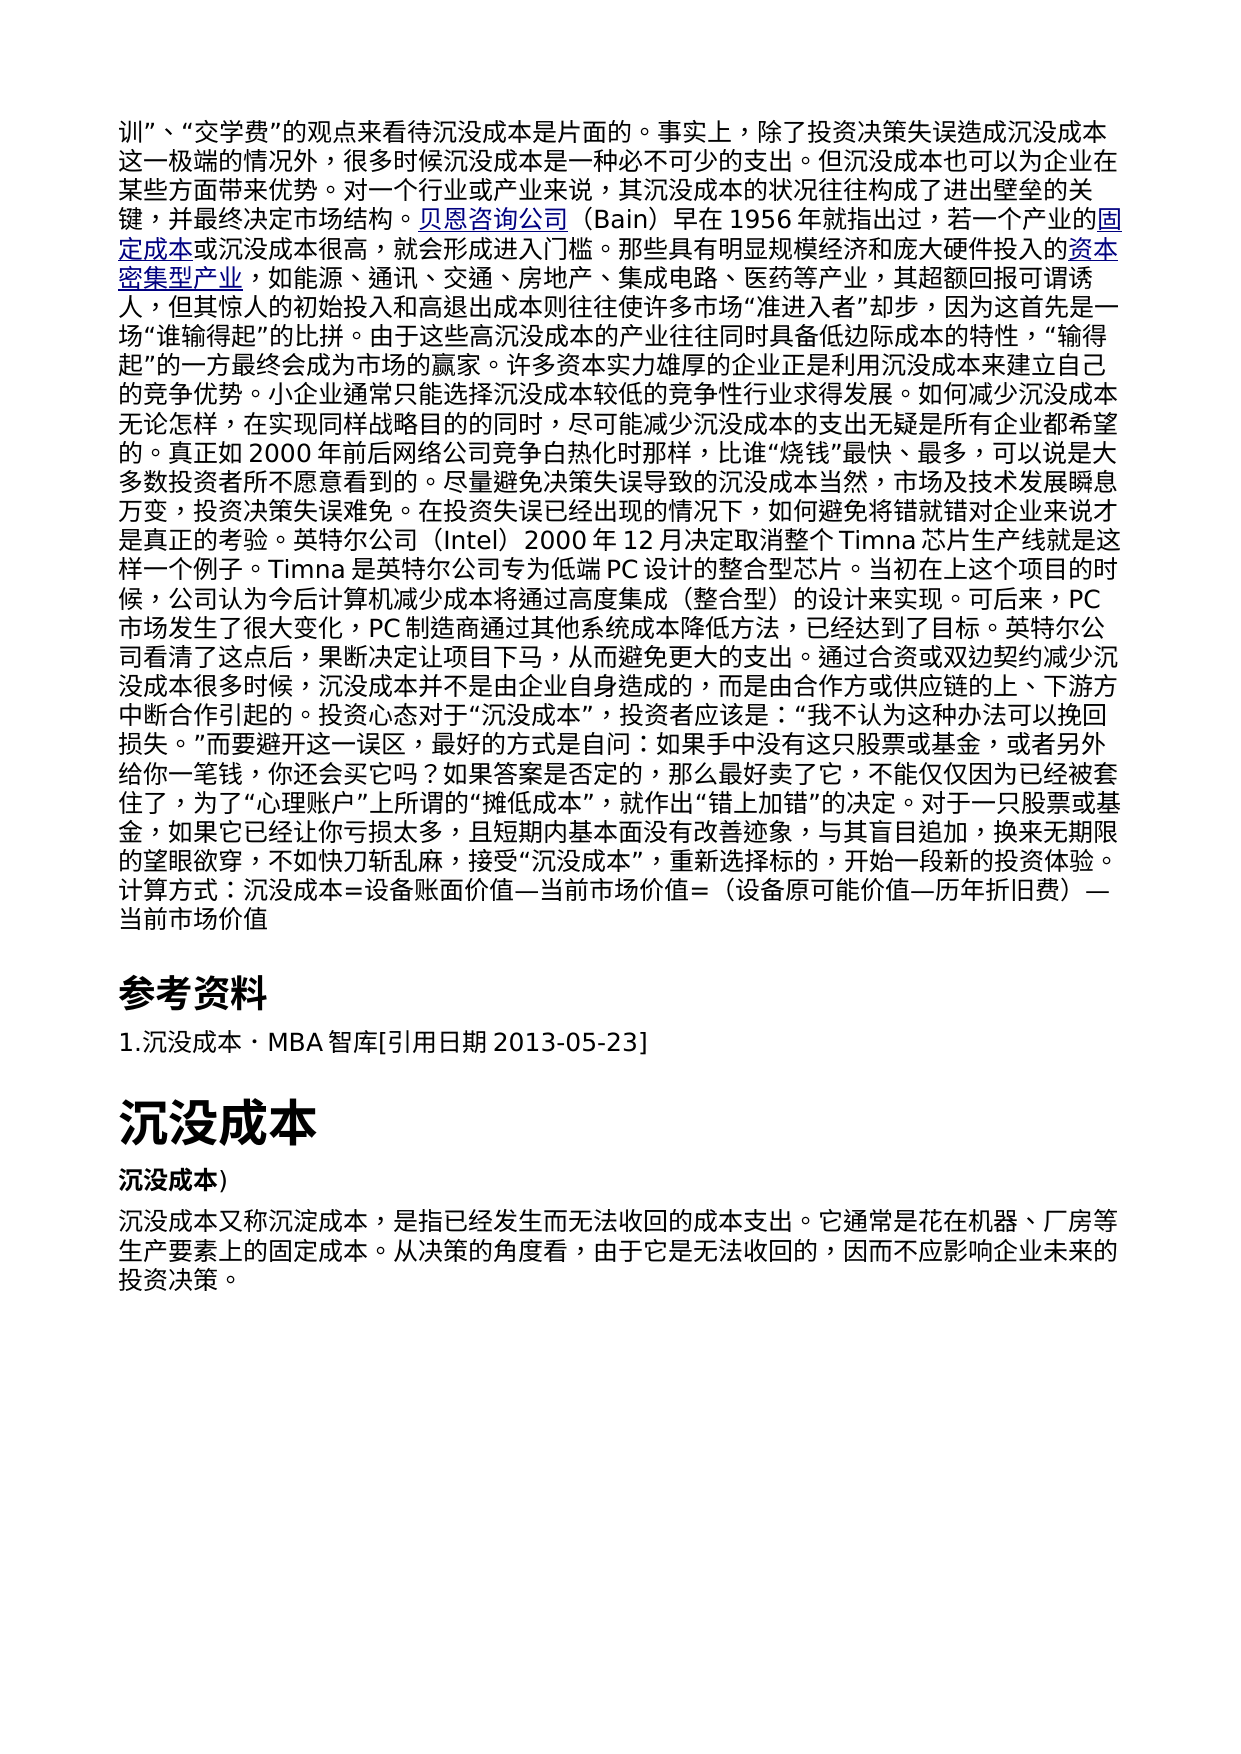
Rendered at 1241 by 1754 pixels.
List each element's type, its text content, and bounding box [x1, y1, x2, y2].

subtitle 沉没成本 [118, 1095, 1122, 1153]
text 1.沉没成本．MBA智库[引用日期2013-05-23] [118, 1028, 1122, 1058]
text 沉没成本) [118, 1166, 1122, 1195]
text 训”、“交学费”的观点来看待沉没成本是片面的。事实上，除了投资决策失误造成沉没成本这一极端的情况外，很多时候沉没成本是一种必不可少的支出。但沉没成本也可以为企业在某些方面带来优势。对一个行业或产业来说，其沉没成本的状况往往构成了进出壁垒的关键，并最终决定市场结构。贝恩咨询公司（Bain）早在1956年就指出过，若一个产业的固定成本或沉没成本很高，就会形成进入门槛。那些具有明显规模经济和庞大硬件投入的资本密集型产业，如能源、通讯、交通、房地产、集成电路、医药等产业，其超额回报可谓诱人，但其惊人的初始投入和高退出成本则往往使许多市场“准进入者”却步，因为这首先是一场“谁输得起”的比拼。由于这些高沉没成本的产业往往同时具备低边际成本的特性，“输得起”的一方最终会成为市场的赢家。许多资本实力雄厚的企业正是利用沉没成本来建立自己的竞争优势。小企业通常只能选择沉没成本较低的竞争性行业求得发展。如何减少沉没成本无论怎样，在实现同样战略目的的同时，尽可能减少沉没成本的支出无疑是所有企业都希望的。真正如2000年前后网络公司竞争白热化时那样，比谁“烧钱”最快、最多，可以说是大多数投资者所不愿意看到的。尽量避免决策失误导致的沉没成本当然，市场及技术发展瞬息万变，投资决策失误难免。在投资失误已经出现的情况下，如何避免将错就错对企业来说才是真正的考验。英特尔公司（Intel）2000年12月决定取消整个Timna芯片生产线就是这样一个例子。Timna是英特尔公司专为低端PC设计的整合型芯片。当初在上这个项目的时候，公司认为今后计算机减少成本将通过高度集成（整合型）的设计来实现。可后来，PC市场发生了很大变化，PC制造商通过其他系统成本降低方法，已经达到了目标。英特尔公司看清了这点后，果断决定让项目下马，从而避免更大的支出。通过合资或双边契约减少沉没成本很多时候，沉没成本并不是由企业自身造成的，而是由合作方或供应链的上、下游方中断合作引起的。投资心态对于“沉没成本”，投资者应该是：“我不认为这种办法可以挽回损失。”而要避开这一误区，最好的方式是自问：如果手中没有这只股票或基金，或者另外给你一笔钱，你还会买它吗？如果答案是否定的，那么最好卖了它，不能仅仅因为已经被套住了，为了“心理账户”上所谓的“摊低成本”，就作出“错上加错”的决定。对于一只股票或基金，如果它已经让你亏损太多，且短期内基本面没有改善迹象，与其盲目追加，换来无期限的望眼欲穿，不如快刀斩乱麻，接受“沉没成本”，重新选择标的，开始一段新的投资体验。计算方式：沉没成本=设备账面价值—当前市场价值=（设备原可能价值—历年折旧费）—当前市场价值 [118, 118, 1122, 935]
text 沉没成本又称沉淀成本，是指已经发生而无法收回的成本支出。它通常是花在机器、厂房等生产要素上的固定成本。从决策的角度看，由于它是无法收回的，因而不应影响企业未来的投资决策。 [118, 1207, 1122, 1295]
subtitle 参考资料 [118, 972, 1122, 1016]
